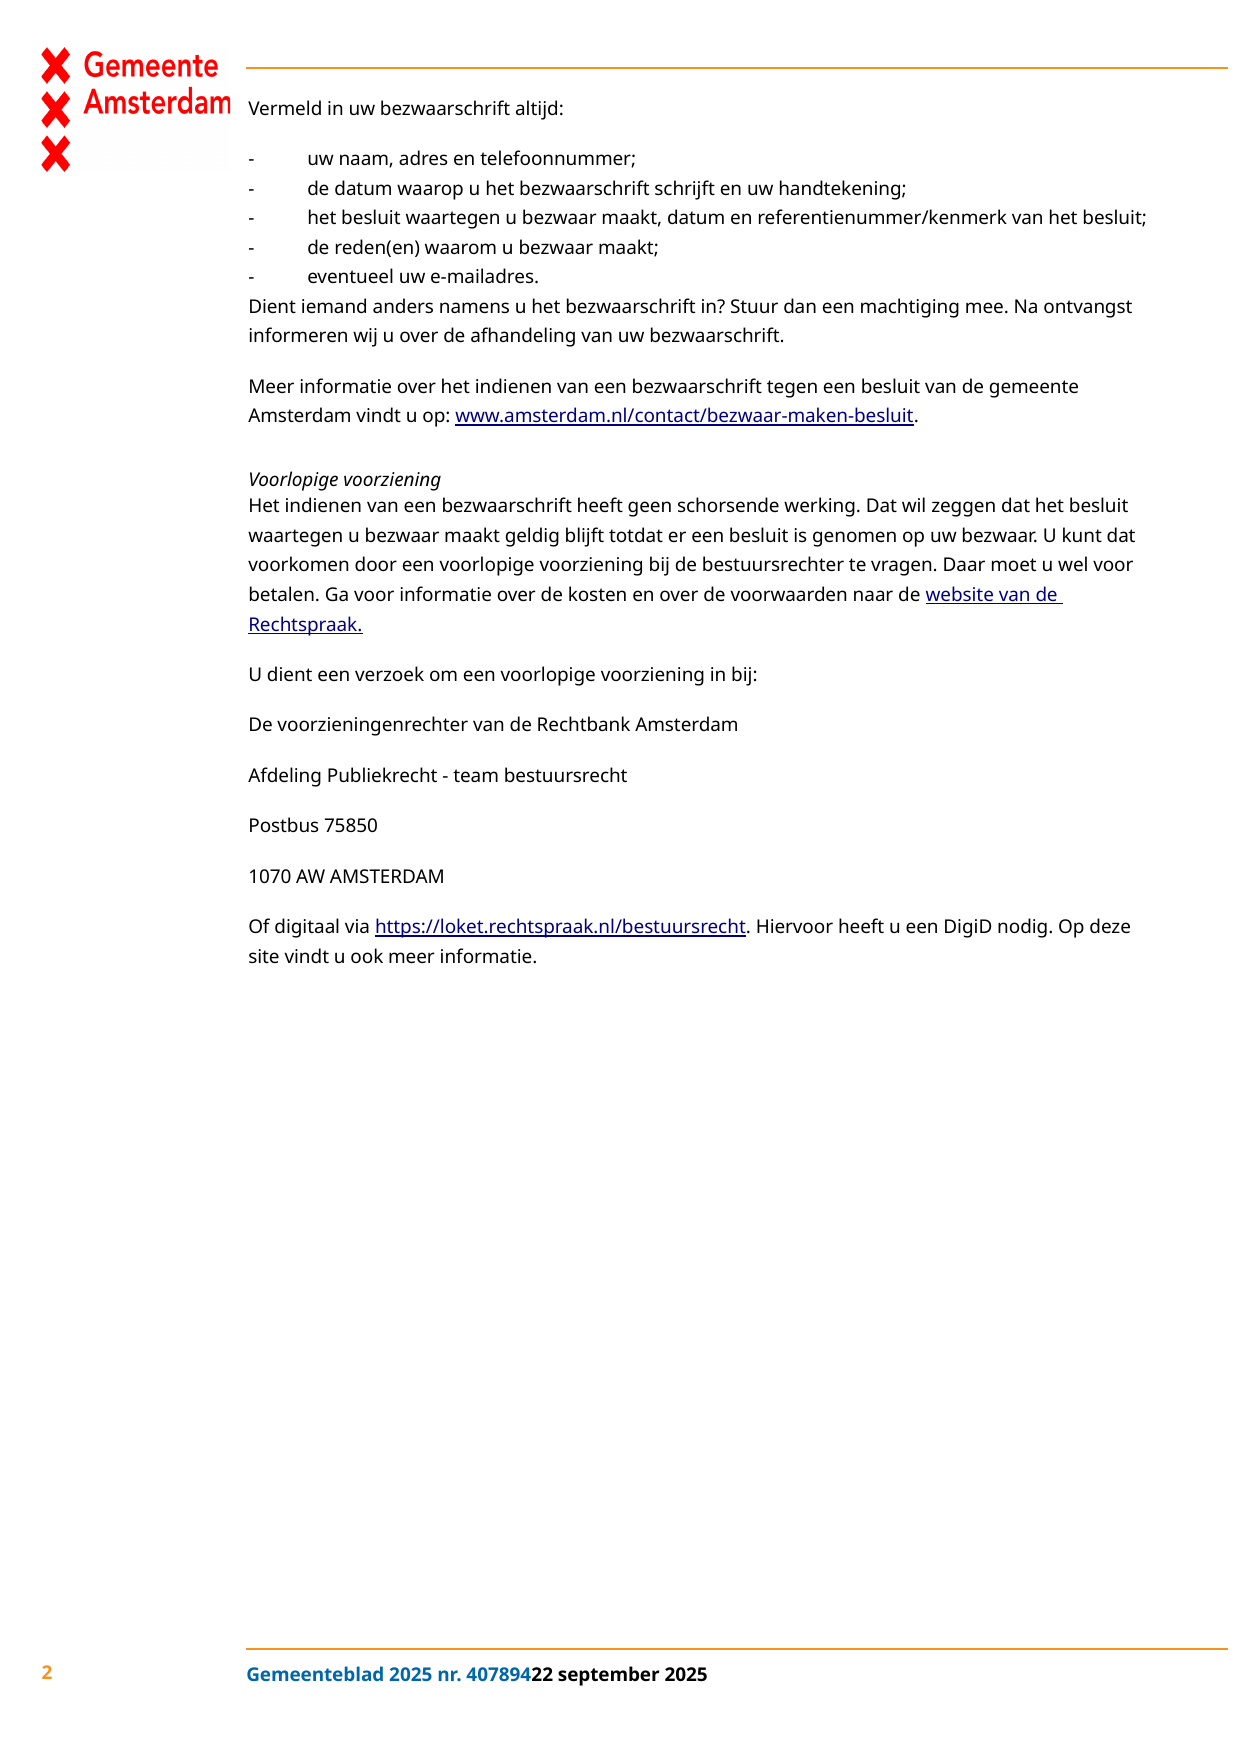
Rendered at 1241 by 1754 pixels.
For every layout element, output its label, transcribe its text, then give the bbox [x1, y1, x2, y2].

text Vermeld in uw bezwaarschrift altijd: [248, 95, 1152, 121]
list de datum waarop u het bezwaarschrift schrijft en uw handtekening; [248, 175, 1152, 201]
list het besluit waartegen u bezwaar maakt, datum en referentienummer/kenmerk van het besluit; [248, 204, 1152, 230]
text Meer informatie over het indienen van een bezwaarschrift tegen een besluit van de gemeente Amsterdam vindt u op: www.amsterdam.nl/contact/bezwaar-maken-besluit. [248, 373, 1152, 428]
text Of digitaal via https://loket.rechtspraak.nl/bestuursrecht. Hiervoor heeft u een DigiD nodig. Op deze site vindt u ook meer informatie. [248, 913, 1152, 968]
text 1070 AW AMSTERDAM [248, 863, 1152, 888]
picture [41, 47, 231, 172]
text De voorzieningenrechter van de Rechtbank Amsterdam [248, 712, 1152, 737]
list uw naam, adres en telefoonnummer; [248, 145, 1152, 171]
list eventueel uw e-mailadres. [248, 263, 1152, 289]
text Afdeling Publiekrecht - team bestuursrecht [248, 762, 1152, 788]
text Dient iemand anders namens u het bezwaarschrift in? Stuur dan een machtiging mee. Na ontvangst informeren wij u over de afhandeling van uw bezwaarschrift. [248, 293, 1152, 348]
text Postbus 75850 [248, 812, 1152, 838]
text U dient een verzoek om een voorlopige voorziening in bij: [248, 661, 1152, 687]
text Het indienen van een bezwaarschrift heeft geen schorsende werking. Dat wil zeggen dat het besluit waartegen u bezwaar maakt geldig blijft totdat er een besluit is genomen op uw bezwaar. U kunt dat voorkomen door een voorlopige voorziening bij de bestuursrechter te vragen. Daar moet u wel voor betalen. Ga voor informatie over de kosten en over de voorwaarden naar de website van de Rechtspraak. [248, 492, 1152, 636]
list de reden(en) waarom u bezwaar maakt; [248, 234, 1152, 260]
text Voorlopige voorziening [248, 467, 1152, 492]
